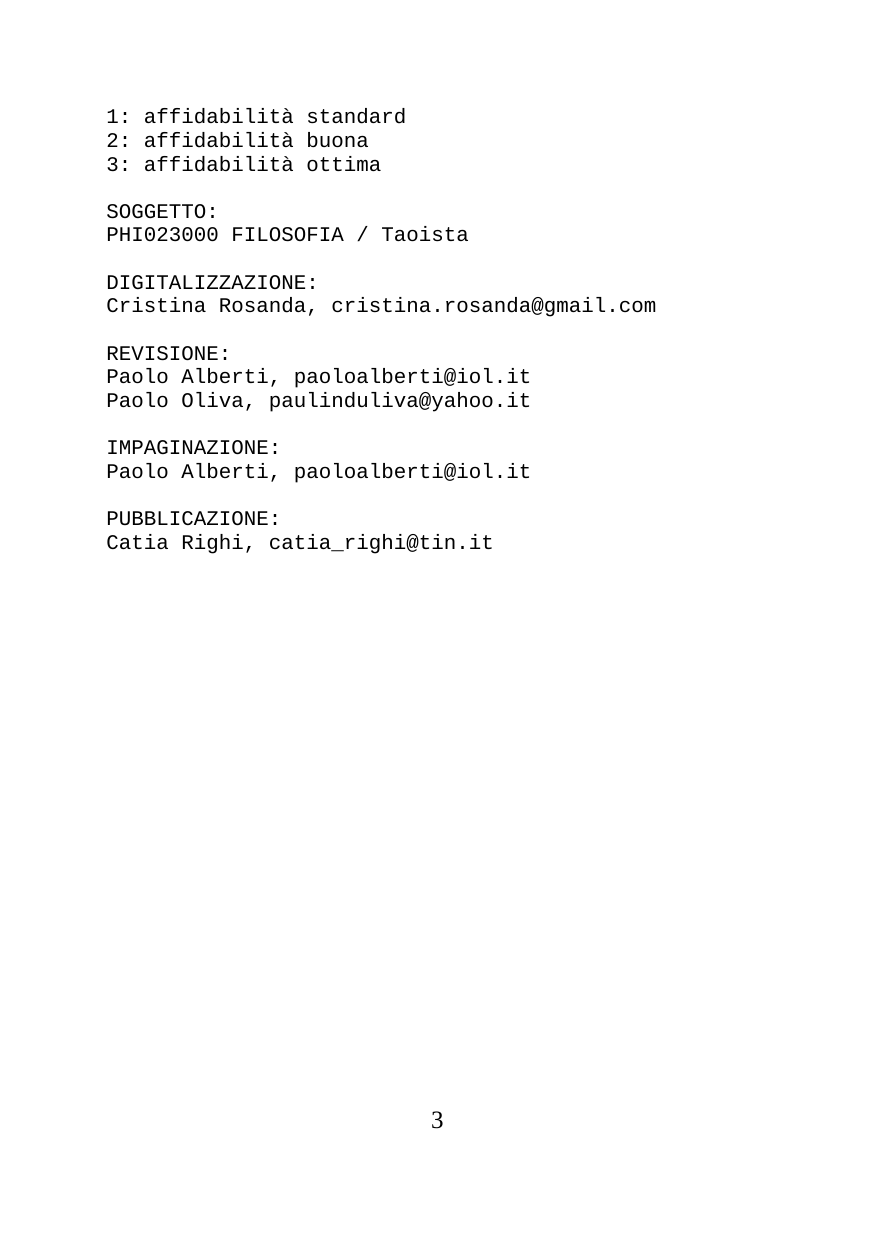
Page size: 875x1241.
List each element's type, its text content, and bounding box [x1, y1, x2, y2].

text DIGITALIZZAZIONE: [106, 272, 768, 295]
text Catia Righi, catia_righi@tin.it [106, 532, 768, 556]
text 1: affidabilità standard [106, 106, 768, 130]
text Paolo Oliva, paulinduliva@yahoo.it [106, 390, 768, 414]
text Paolo Alberti, paoloalberti@iol.it [106, 366, 768, 390]
text SOGGETTO: [106, 201, 768, 224]
text 3: affidabilità ottima [106, 153, 768, 177]
text REVISIONE: [106, 343, 768, 366]
text Paolo Alberti, paoloalberti@iol.it [106, 461, 768, 484]
text 2: affidabilità buona [106, 130, 768, 153]
text IMPAGINAZIONE: [106, 437, 768, 461]
text PUBBLICAZIONE: [106, 508, 768, 532]
text PHI023000 FILOSOFIA / Taoista [106, 224, 768, 248]
text Cristina Rosanda, cristina.rosanda@gmail.com [106, 295, 768, 319]
